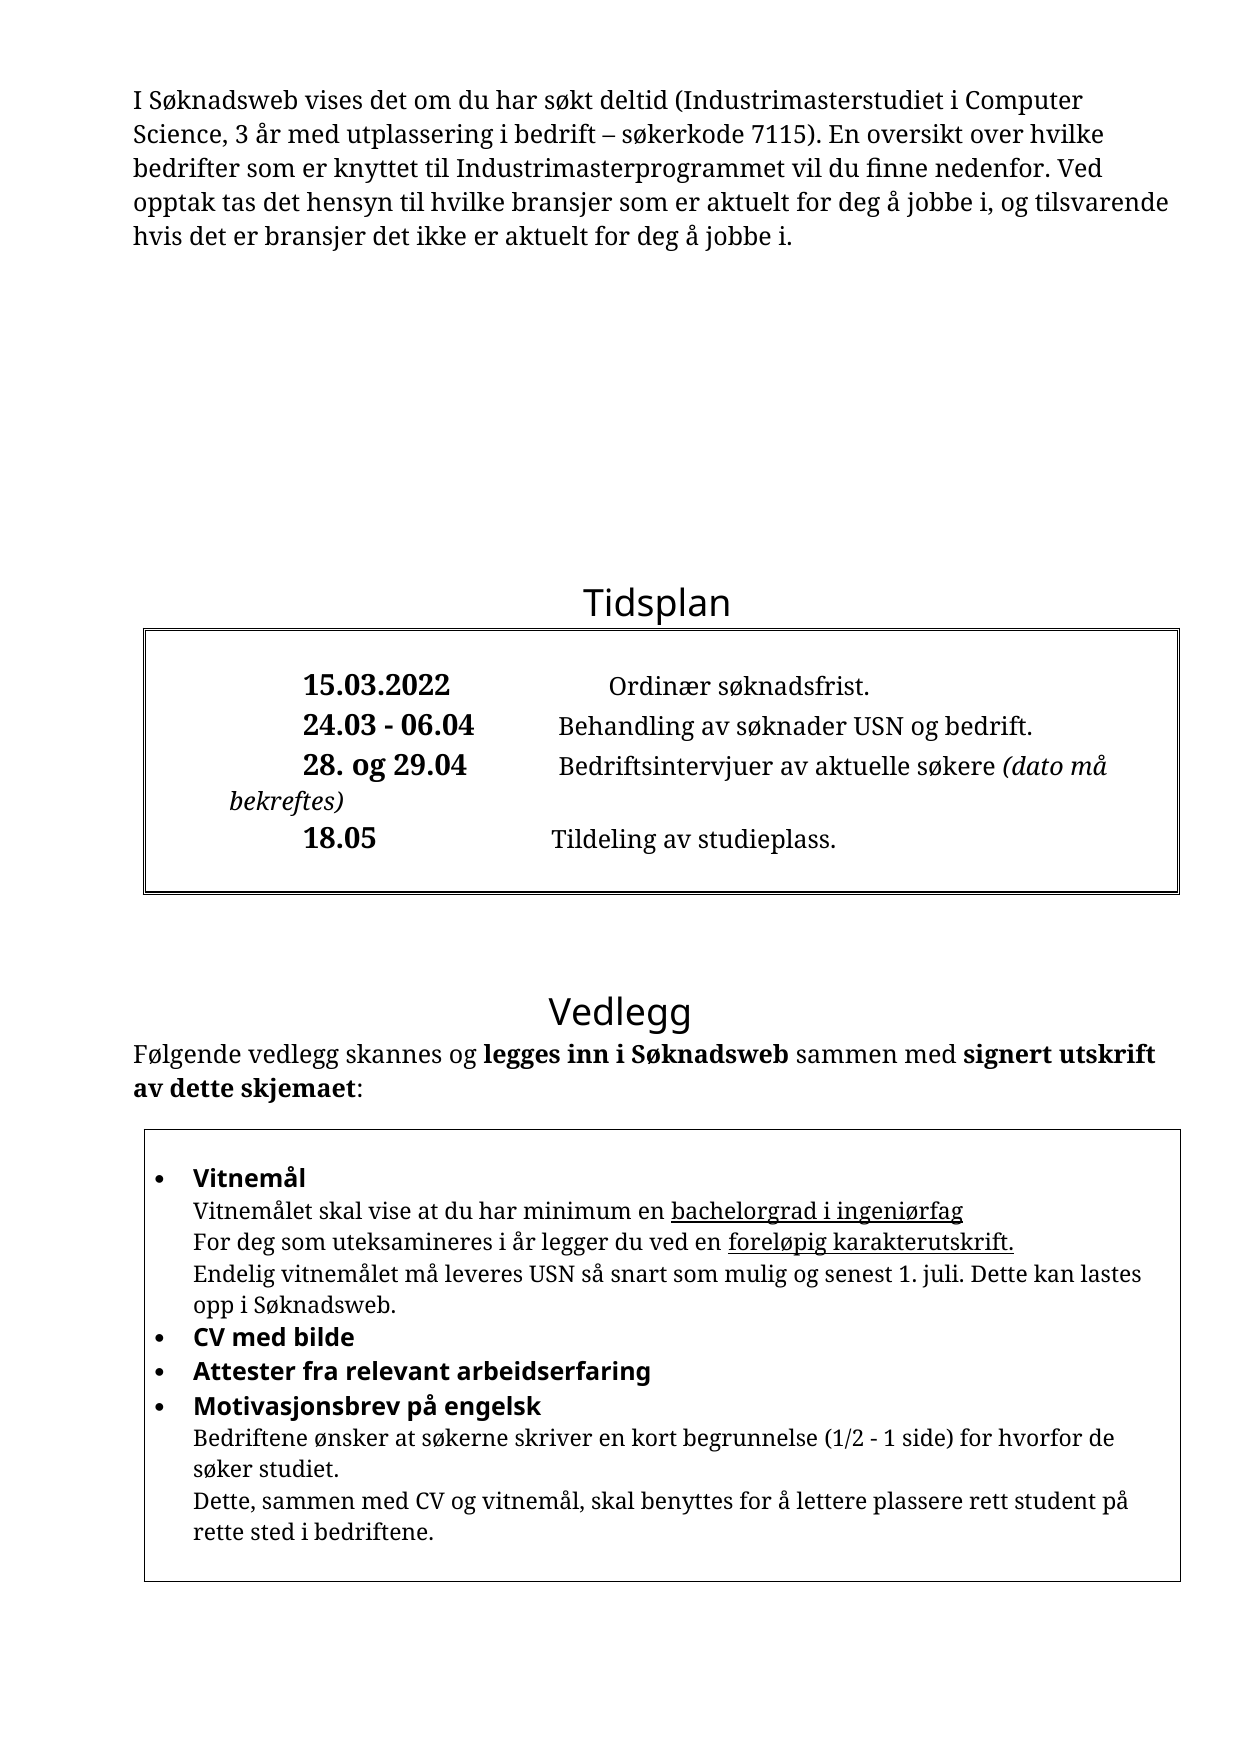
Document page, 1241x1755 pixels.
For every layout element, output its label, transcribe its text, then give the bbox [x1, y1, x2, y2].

table_header Vitnemål Vitnemålet skal vise at du har minimum en bachelorgrad i ingeniørfag For deg som uteksamineres i år legger du ved en foreløpig karakterutskrift. Endelig vitnemålet må leveres USN så snart som mulig og senest 1. juli. Dette kan lastes opp i Søknadsweb. CV med bilde Attester fra relevant arbeidserfaring Motivasjonsbrev på engelsk Bedriftene ønsker at søkerne skriver en kort begrunnelse (1/2 - 1 side) for hvorfor de søker studiet. Dette, sammen med CV og vitnemål, skal benyttes for å lettere plassere rett student på rette sted i bedriftene. [145, 1130, 1180, 1581]
text Vedlegg [59, 985, 1181, 1036]
text Tidsplan [59, 576, 1181, 627]
text I Søknadsweb vises det om du har søkt deltid (Industrimasterstudiet i Computer Science, 3 år med utplassering i bedrift – søkerkode 7115). En oversikt over hvilke bedrifter som er knyttet til Industrimasterprogrammet vil du finne nedenfor. Ved opptak tas det hensyn til hvilke bransjer som er aktuelt for deg å jobbe i, og tilsvarende hvis det er bransjer det ikke er aktuelt for deg å jobbe i. [133, 83, 1181, 253]
text Følgende vedlegg skannes og legges inn i Søknadsweb sammen med signert utskrift av dette skjemaet: [133, 1036, 1181, 1129]
table_header 15.03.2022 Ordinær søknadsfrist. 24.03 - 06.04 Behandling av søknader USN og bedrift. 28. og 29.04 Bedriftsintervjuer av aktuelle søkere (dato må bekreftes) 18.05 Tildeling av studieplass. [146, 631, 1177, 891]
